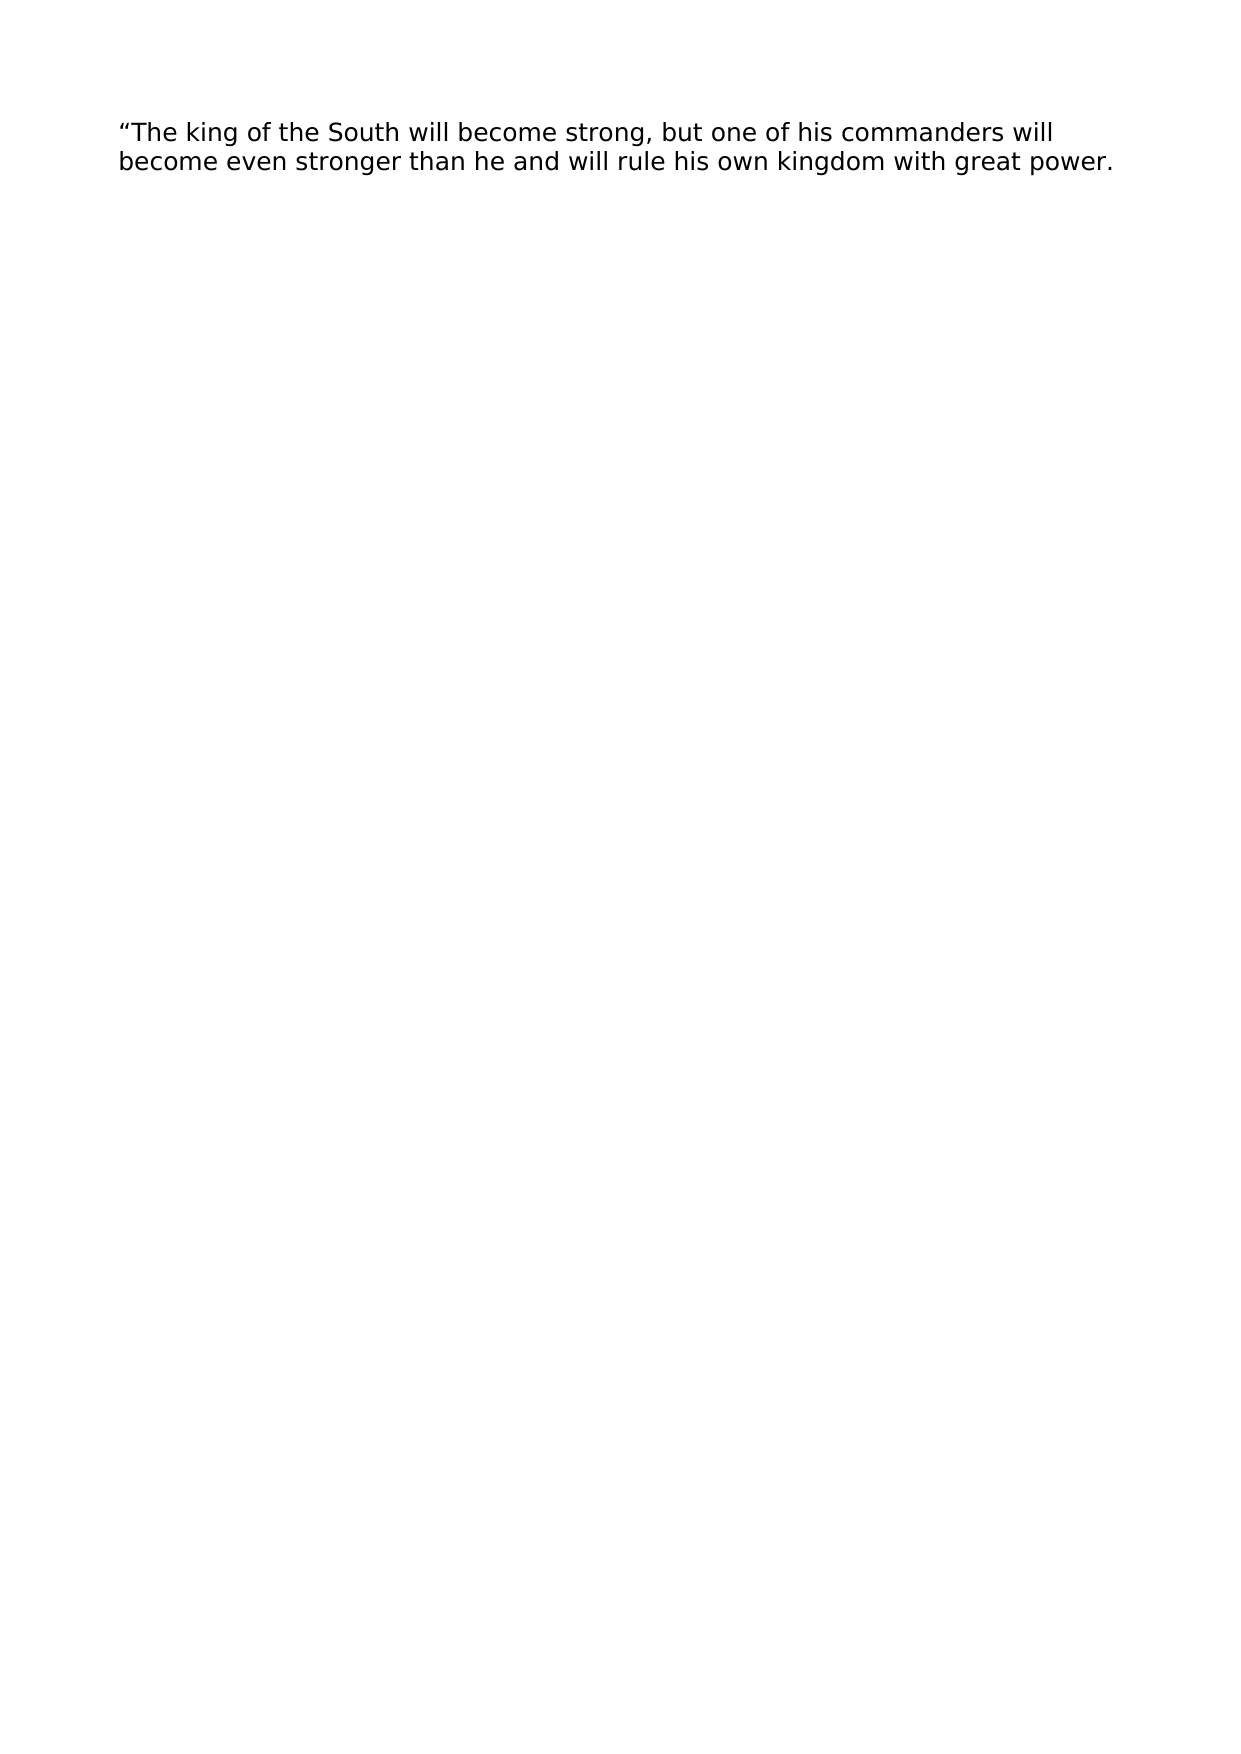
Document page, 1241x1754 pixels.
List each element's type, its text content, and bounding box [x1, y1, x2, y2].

text “The king of the South will become strong, but one of his commanders will become even stronger than he and will rule his own kingdom with great power. [118, 118, 1122, 176]
